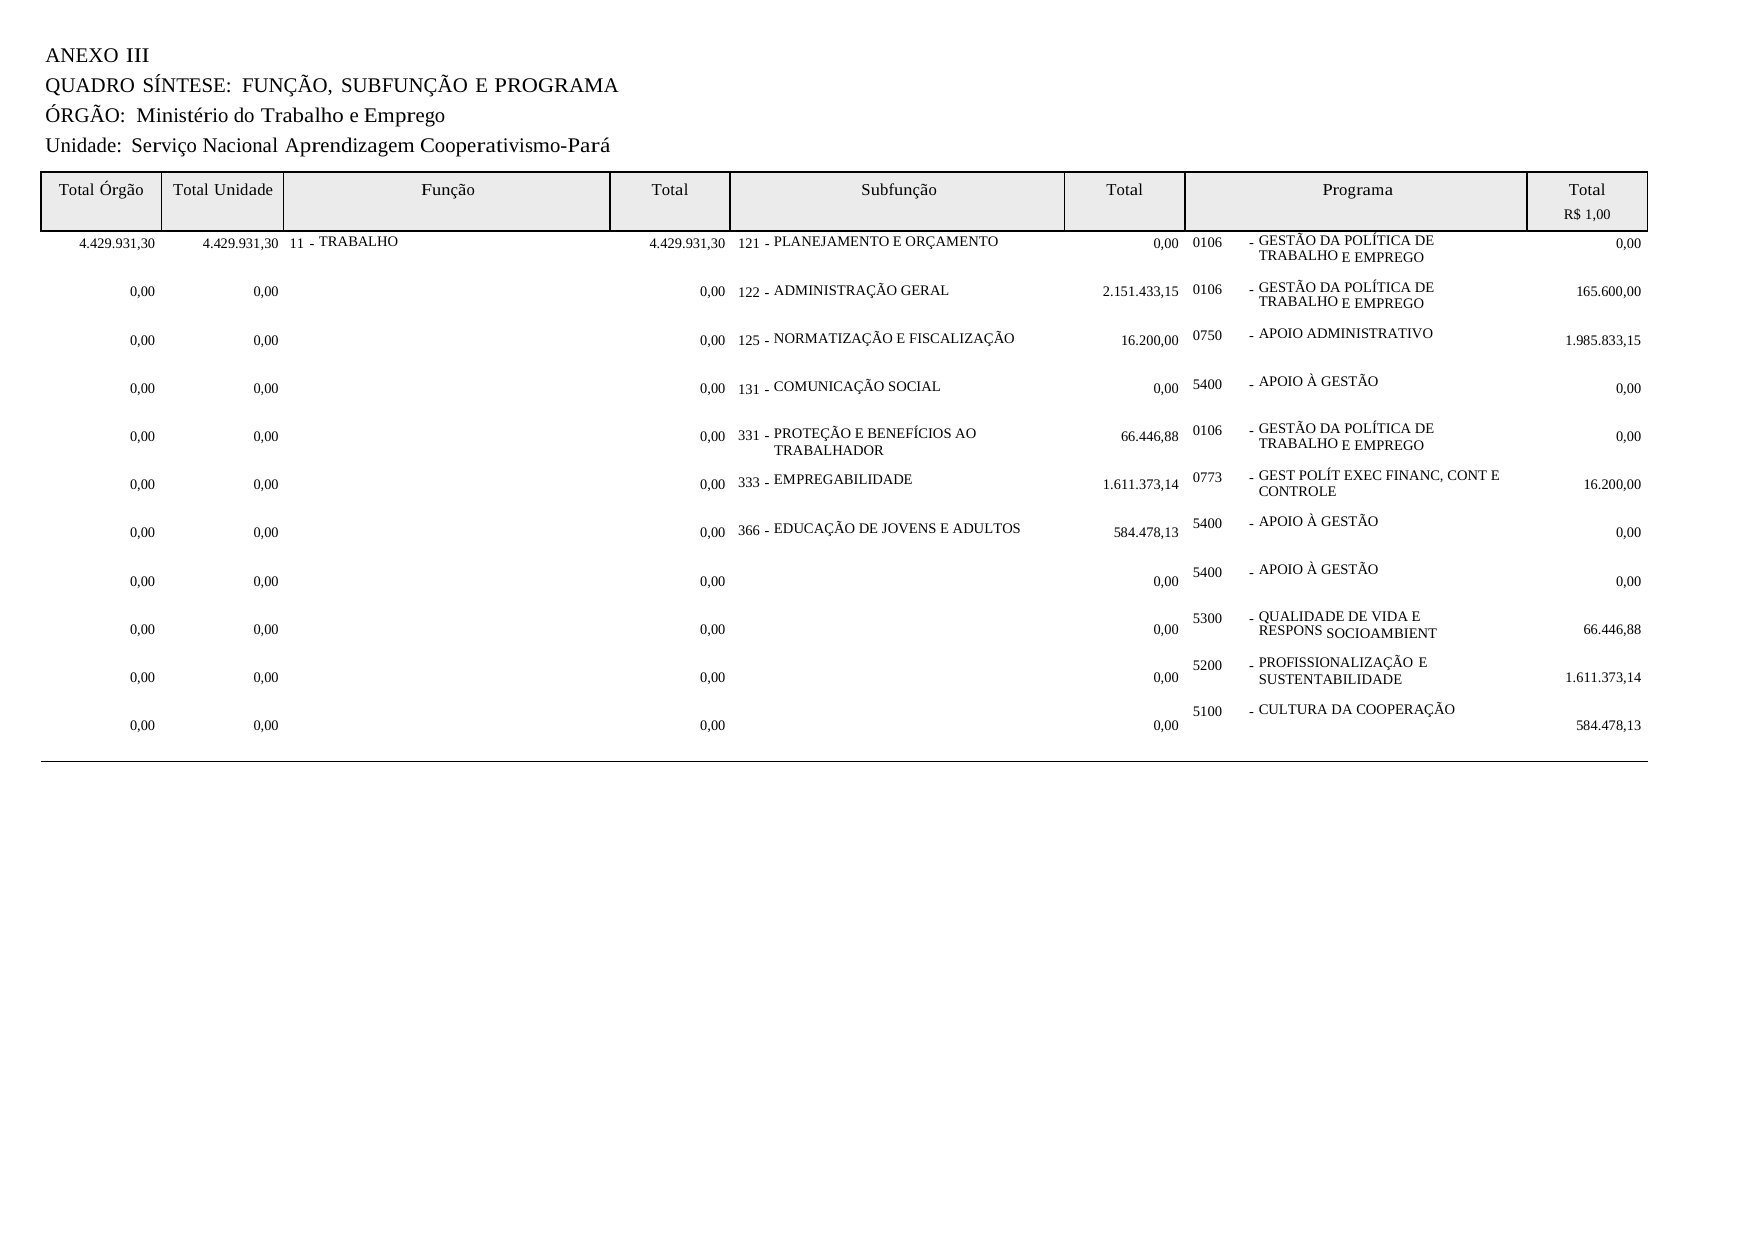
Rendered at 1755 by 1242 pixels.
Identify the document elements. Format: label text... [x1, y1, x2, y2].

table_cell 11 - TRABALHO [283, 232, 610, 761]
text Unidade: Serviço Nacional Aprendizagem Cooperativismo-Pará [45, 132, 1662, 157]
table_header Total Unidade [162, 173, 283, 230]
table_cell 0106 - GESTÃO DA POLÍTICA DE TRABALHO E EMPREGO 0106 - GESTÃO DA POLÍTICA DE TRABALHO E EMPREGO 0750 - APOIO ADMINISTRATIVO 5400 - APOIO À GESTÃO 0106 - GESTÃO DA POLÍTICA DE TRABALHO E EMPREGO 0773 - GEST POLÍT EXEC FINANC, CONT E CONTROLE 5400 - APOIO À GESTÃO 5400 - APOIO À GESTÃO 5300 - QUALIDADE DE VIDA E RESPONS SOCIOAMBIENT 5200 - PROFISSIONALIZAÇÃO E SUSTENTABILIDADE 5100 - CULTURA DA COOPERAÇÃO [1185, 232, 1527, 761]
table_header Função [284, 173, 609, 230]
table_header Programa [1186, 173, 1526, 230]
text QUADRO SÍNTESE: FUNÇÃO, SUBFUNÇÃO E PROGRAMA ÓRGÃO: Ministério do Trabalho e Emprego [45, 73, 624, 127]
table_cell 4.429.931,30 0,00 0,00 0,00 0,00 0,00 0,00 0,00 0,00 0,00 0,00 [41, 232, 161, 761]
table_cell 4.429.931,30 0,00 0,00 0,00 0,00 0,00 0,00 0,00 0,00 0,00 0,00 [161, 232, 283, 761]
text ANEXO III [45, 43, 1662, 67]
table_header Subfunção [731, 173, 1064, 230]
table_cell 4.429.931,30 0,00 0,00 0,00 0,00 0,00 0,00 0,00 0,00 0,00 0,00 [610, 232, 730, 761]
table_header Total Órgão [42, 173, 161, 230]
table_cell 121 - PLANEJAMENTO E ORÇAMENTO 122 - ADMINISTRAÇÃO GERAL 125 - NORMATIZAÇÃO E FISCALIZAÇÃO 131 - COMUNICAÇÃO SOCIAL 331 - PROTEÇÃO E BENEFÍCIOS AO TRABALHADOR 333 - EMPREGABILIDADE 366 - EDUCAÇÃO DE JOVENS E ADULTOS [730, 232, 1064, 761]
table_header Total [1065, 173, 1184, 230]
table_cell 0,00 2.151.433,15 16.200,00 0,00 66.446,88 1.611.373,14 584.478,13 0,00 0,00 0,00 0,00 [1064, 232, 1185, 761]
table_cell 0,00 165.600,00 1.985.833,15 0,00 0,00 16.200,00 0,00 0,00 66.446,88 1.611.373,14 584.478,13 [1527, 232, 1647, 761]
table_header Total R$ 1,00 [1528, 173, 1647, 230]
table_header Total [611, 173, 729, 230]
